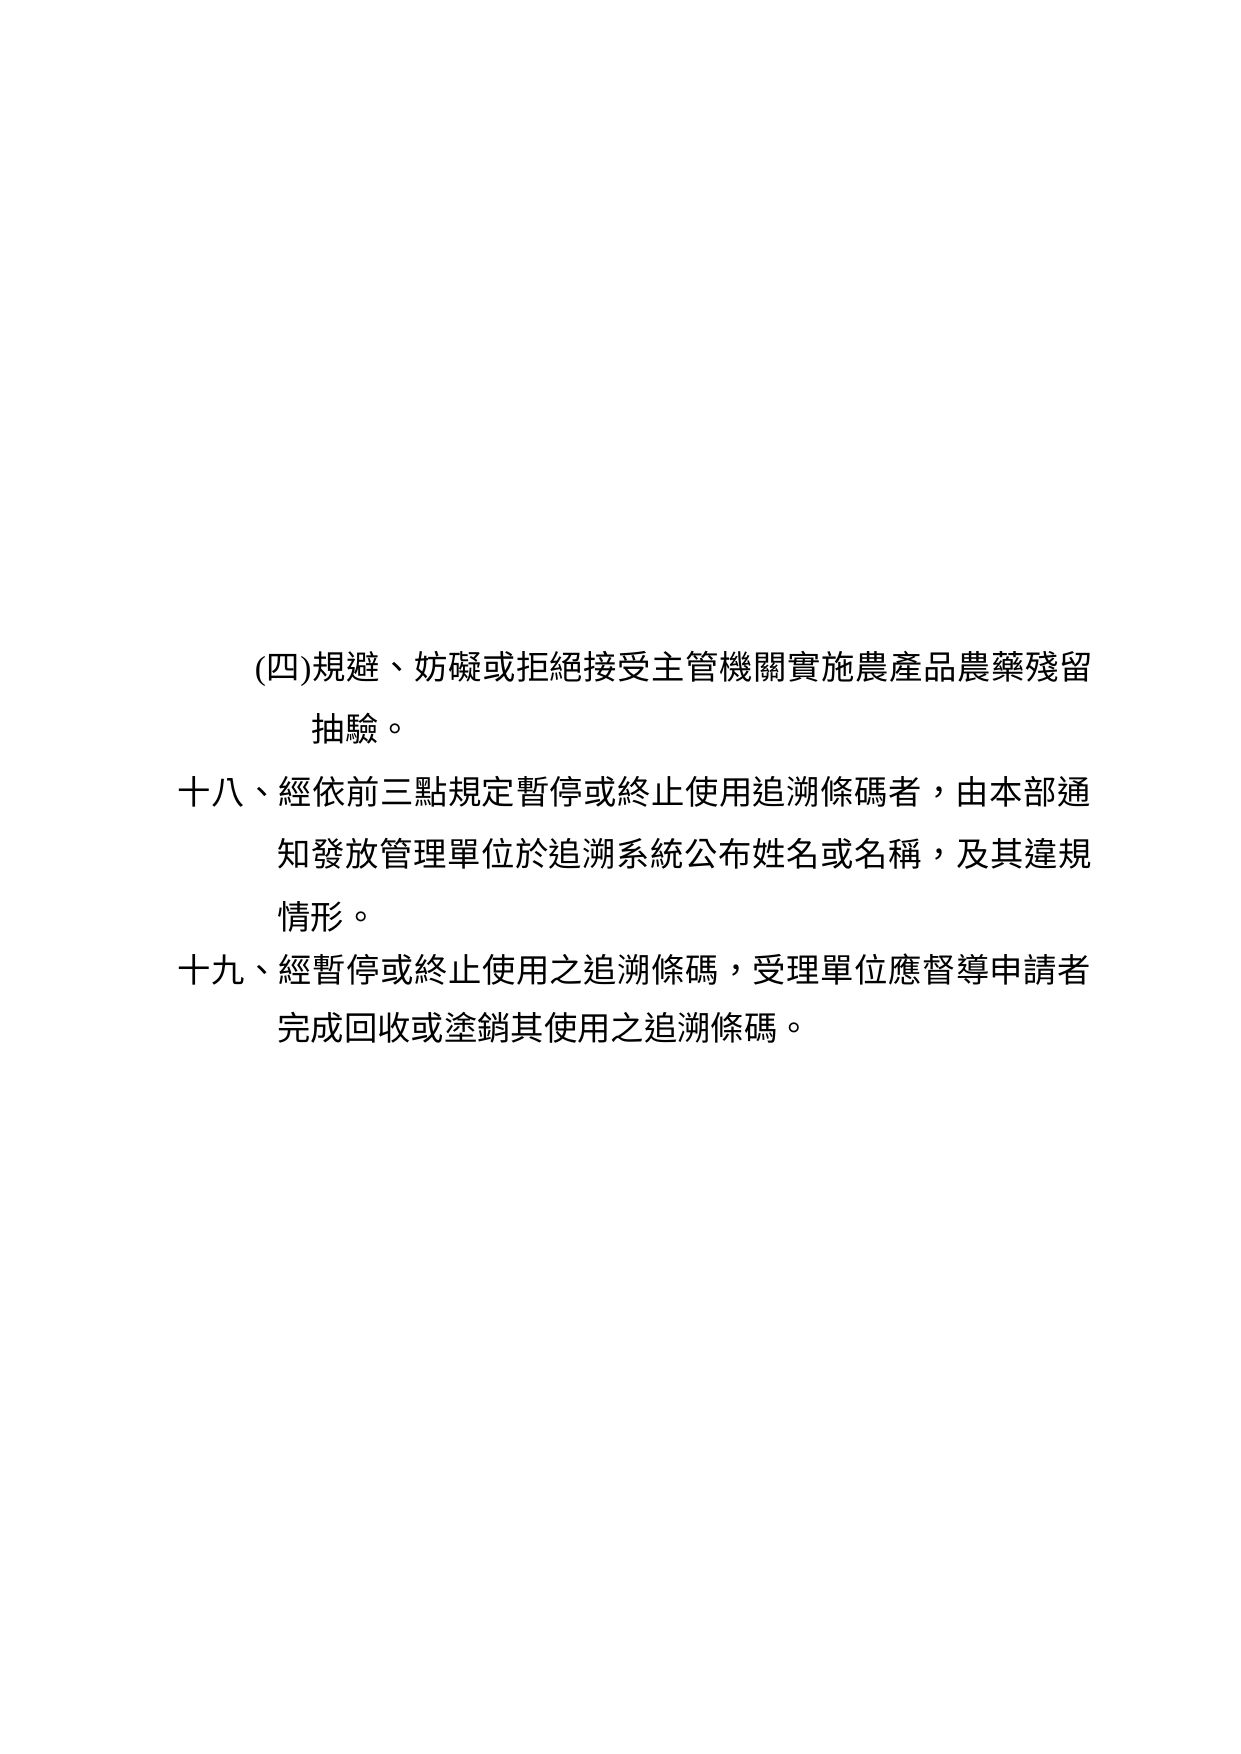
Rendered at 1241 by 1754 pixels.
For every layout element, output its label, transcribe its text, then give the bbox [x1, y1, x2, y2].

text 十八、經依前三點規定暫停或終止使用追溯條碼者，由本部通知發放管理單位於追溯系統公布姓名或名稱，及其違規情形。 [177, 748, 1092, 935]
text (四)規避、妨礙或拒絕接受主管機關實施農產品農藥殘留抽驗。 [254, 623, 1092, 748]
text 十九、經暫停或終止使用之追溯條碼，受理單位應督導申請者完成回收或塗銷其使用之追溯條碼。 [177, 935, 1092, 1052]
